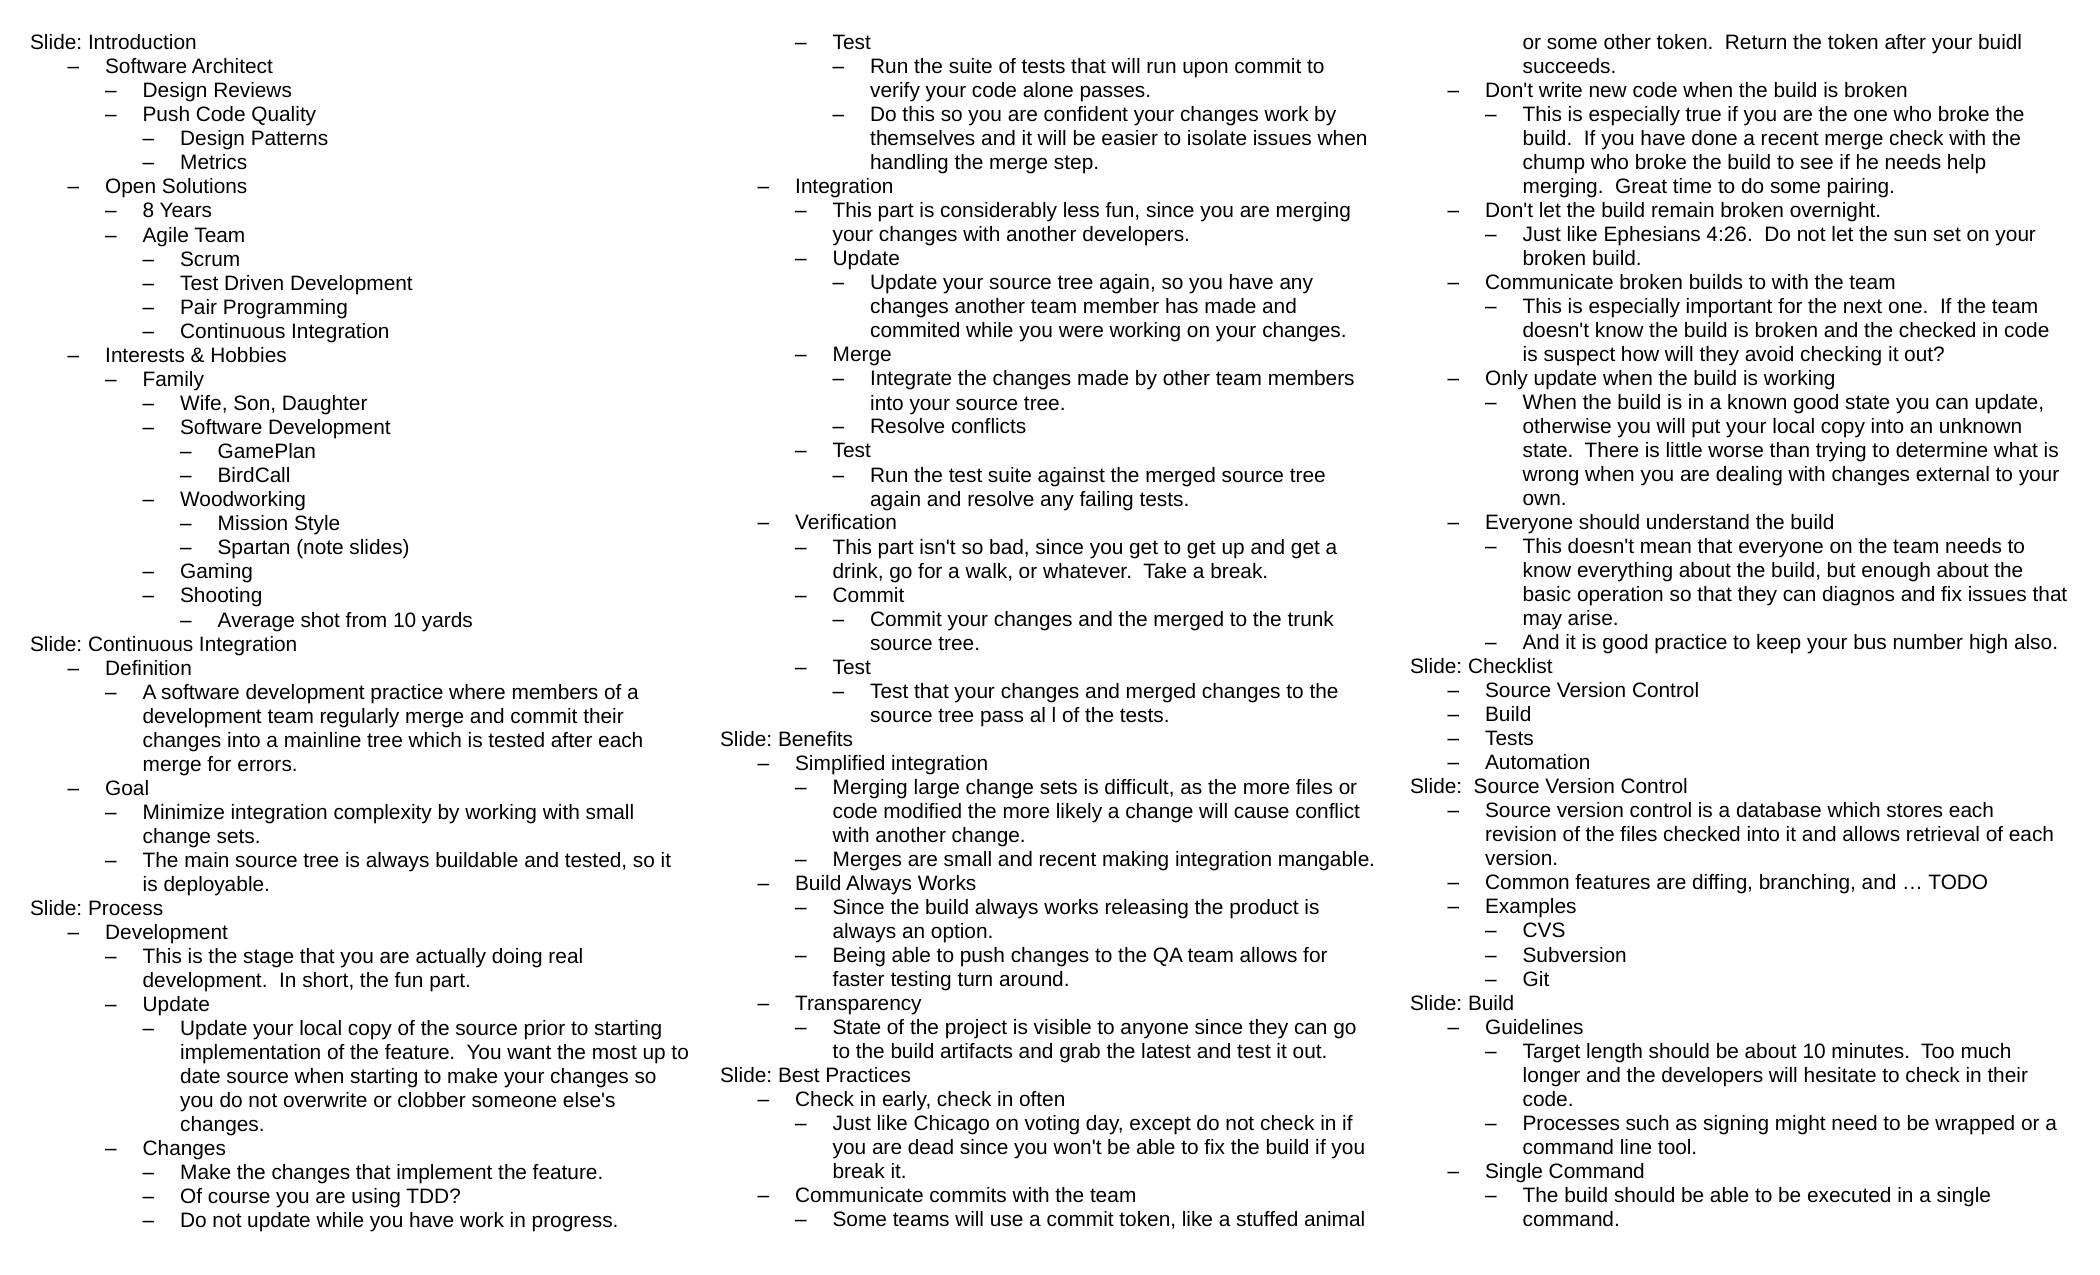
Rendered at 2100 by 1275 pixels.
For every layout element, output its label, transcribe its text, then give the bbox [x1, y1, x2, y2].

list Do not update while you have work in progress. [142, 1208, 690, 1232]
list Merges are small and recent making integration mangable. [795, 847, 1380, 871]
list Simplified integration [757, 751, 1380, 775]
text Slide: Source Version Control [1410, 774, 2070, 798]
list Design Patterns [142, 126, 690, 150]
list Some teams will use a commit token, like a stuffed animal [795, 1207, 1380, 1231]
text Slide: Introduction [30, 30, 690, 54]
list Software Architect [67, 54, 690, 78]
list Test [795, 654, 1380, 679]
list Git [1485, 966, 2070, 991]
list Scrum [142, 246, 690, 271]
list Don't let the build remain broken overnight. [1447, 198, 2070, 222]
list Wife, Son, Daughter [142, 391, 690, 415]
list Metrics [142, 150, 690, 174]
list Test Driven Development [142, 271, 690, 294]
list Run the test suite against the merged source tree again and resolve any failing tests. [832, 462, 1380, 510]
list Examples [1447, 894, 2070, 918]
list Just like Ephesians 4:26. Do not let the sun set on your broken build. [1485, 222, 2070, 270]
list Average shot from 10 yards [180, 607, 690, 631]
list Mission Style [180, 511, 690, 535]
list Only update when the build is working [1447, 366, 2070, 390]
list Update your local copy of the source prior to starting implementation of the feature. You want the most up to date source when starting to make your changes so you do not overwrite or clobber someone else's changes. [142, 1016, 690, 1136]
list Communicate commits with the team [757, 1183, 1380, 1207]
list Update [795, 246, 1380, 270]
list Automation [1447, 750, 2070, 774]
list Subversion [1485, 942, 2070, 966]
list The build should be able to be executed in a single command. [1485, 1183, 2070, 1231]
list Goal [67, 775, 690, 799]
list Build [1447, 702, 2070, 726]
list This is especially important for the next one. If the team doesn't know the build is broken and the checked in code is suspect how will they avoid checking it out? [1485, 294, 2070, 366]
list Just like Chicago on voting day, except do not check in if you are dead since you won't be able to fix the build if you break it. [795, 1111, 1380, 1183]
list Family [105, 367, 690, 391]
list Changes [105, 1136, 690, 1159]
list This is especially true if you are the one who broke the build. If you have done a recent merge check with the chump who broke the build to see if he needs help merging. Great time to do some pairing. [1485, 102, 2070, 198]
list Definition [67, 655, 690, 679]
list Test [795, 438, 1380, 462]
list Common features are diffing, branching, and … TODO [1447, 870, 2070, 894]
list Transparency [757, 991, 1380, 1015]
list This is the stage that you are actually doing real development. In short, the fun part. [105, 943, 690, 992]
text Slide: Build [1410, 991, 2070, 1014]
list or some other token. Return the token after your buidl succeeds. [1485, 30, 2070, 78]
list This part is considerably less fun, since you are merging your changes with another developers. [795, 198, 1380, 246]
list This part isn't so bad, since you get to get up and get a drink, go for a walk, or whatever. Take a break. [795, 534, 1380, 582]
list Push Code Quality [105, 102, 690, 126]
list Run the suite of tests that will run upon commit to verify your code alone passes. [832, 54, 1380, 102]
list Test that your changes and merged changes to the source tree pass al l of the tests. [832, 679, 1380, 727]
list Commit [795, 582, 1380, 607]
list Source version control is a database which stores each revision of the files checked into it and allows retrieval of each version. [1447, 798, 2070, 870]
list Agile Team [105, 222, 690, 246]
list The main source tree is always buildable and tested, so it is deployable. [105, 847, 690, 896]
list Interests & Hobbies [67, 343, 690, 367]
list Resolve conflicts [832, 414, 1380, 438]
list This doesn't mean that everyone on the team needs to know everything about the build, but enough about the basic operation so that they can diagnos and fix issues that may arise. [1485, 534, 2070, 630]
list 8 Years [105, 198, 690, 222]
list Everyone should understand the build [1447, 510, 2070, 534]
list Do this so you are confident your changes work by themselves and it will be easier to isolate issues when handling the merge step. [832, 102, 1380, 174]
list BirdCall [180, 463, 690, 487]
list Continuous Integration [142, 319, 690, 343]
list Design Reviews [105, 78, 690, 102]
list Test [795, 30, 1380, 54]
list And it is good practice to keep your bus number high also. [1485, 630, 2070, 654]
list State of the project is visible to anyone since they can go to the build artifacts and grab the latest and test it out. [795, 1015, 1380, 1063]
list Update your source tree again, so you have any changes another team member has made and commited while you were working on your changes. [832, 270, 1380, 342]
list CVS [1485, 918, 2070, 942]
list A software development practice where members of a development team regularly merge and commit their changes into a mainline tree which is tested after each merge for errors. [105, 679, 690, 775]
list Gaming [142, 559, 690, 583]
list Commit your changes and the merged to the trunk source tree. [832, 607, 1380, 654]
list Make the changes that implement the feature. [142, 1159, 690, 1184]
list Of course you are using TDD? [142, 1184, 690, 1208]
list Software Development [142, 415, 690, 439]
text Slide: Checklist [1410, 654, 2070, 678]
list Verification [757, 510, 1380, 534]
list Target length should be about 10 minutes. Too much longer and the developers will hesitate to check in their code. [1485, 1038, 2070, 1111]
list Build Always Works [757, 871, 1380, 895]
text Slide: Benefits [720, 727, 1380, 751]
list Check in early, check in often [757, 1087, 1380, 1111]
list Single Command [1447, 1158, 2070, 1183]
list Woodworking [142, 487, 690, 511]
list Communicate broken builds to with the team [1447, 270, 2070, 294]
list Don't write new code when the build is broken [1447, 78, 2070, 102]
list Being able to push changes to the QA team allows for faster testing turn around. [795, 943, 1380, 991]
text Slide: Continuous Integration [30, 631, 690, 655]
list Guidelines [1447, 1014, 2070, 1038]
list GamePlan [180, 439, 690, 463]
list Shooting [142, 583, 690, 607]
list Processes such as signing might need to be wrapped or a command line tool. [1485, 1111, 2070, 1158]
list Open Solutions [67, 174, 690, 198]
list Merge [795, 342, 1380, 366]
list Development [67, 919, 690, 943]
list Merging large change sets is difficult, as the more files or code modified the more likely a change will cause conflict with another change. [795, 775, 1380, 847]
list Update [105, 992, 690, 1016]
list Since the build always works releasing the product is always an option. [795, 895, 1380, 943]
list Minimize integration complexity by working with small change sets. [105, 799, 690, 847]
list When the build is in a known good state you can update, otherwise you will put your local copy into an unknown state. There is little worse than trying to determine what is wrong when you are dealing with changes external to your own. [1485, 390, 2070, 510]
list Pair Programming [142, 294, 690, 319]
text Slide: Best Practices [720, 1063, 1380, 1087]
list Source Version Control [1447, 678, 2070, 702]
list Tests [1447, 726, 2070, 750]
list Spartan (note slides) [180, 535, 690, 559]
text Slide: Process [30, 896, 690, 919]
list Integrate the changes made by other team members into your source tree. [832, 366, 1380, 414]
list Integration [757, 174, 1380, 198]
